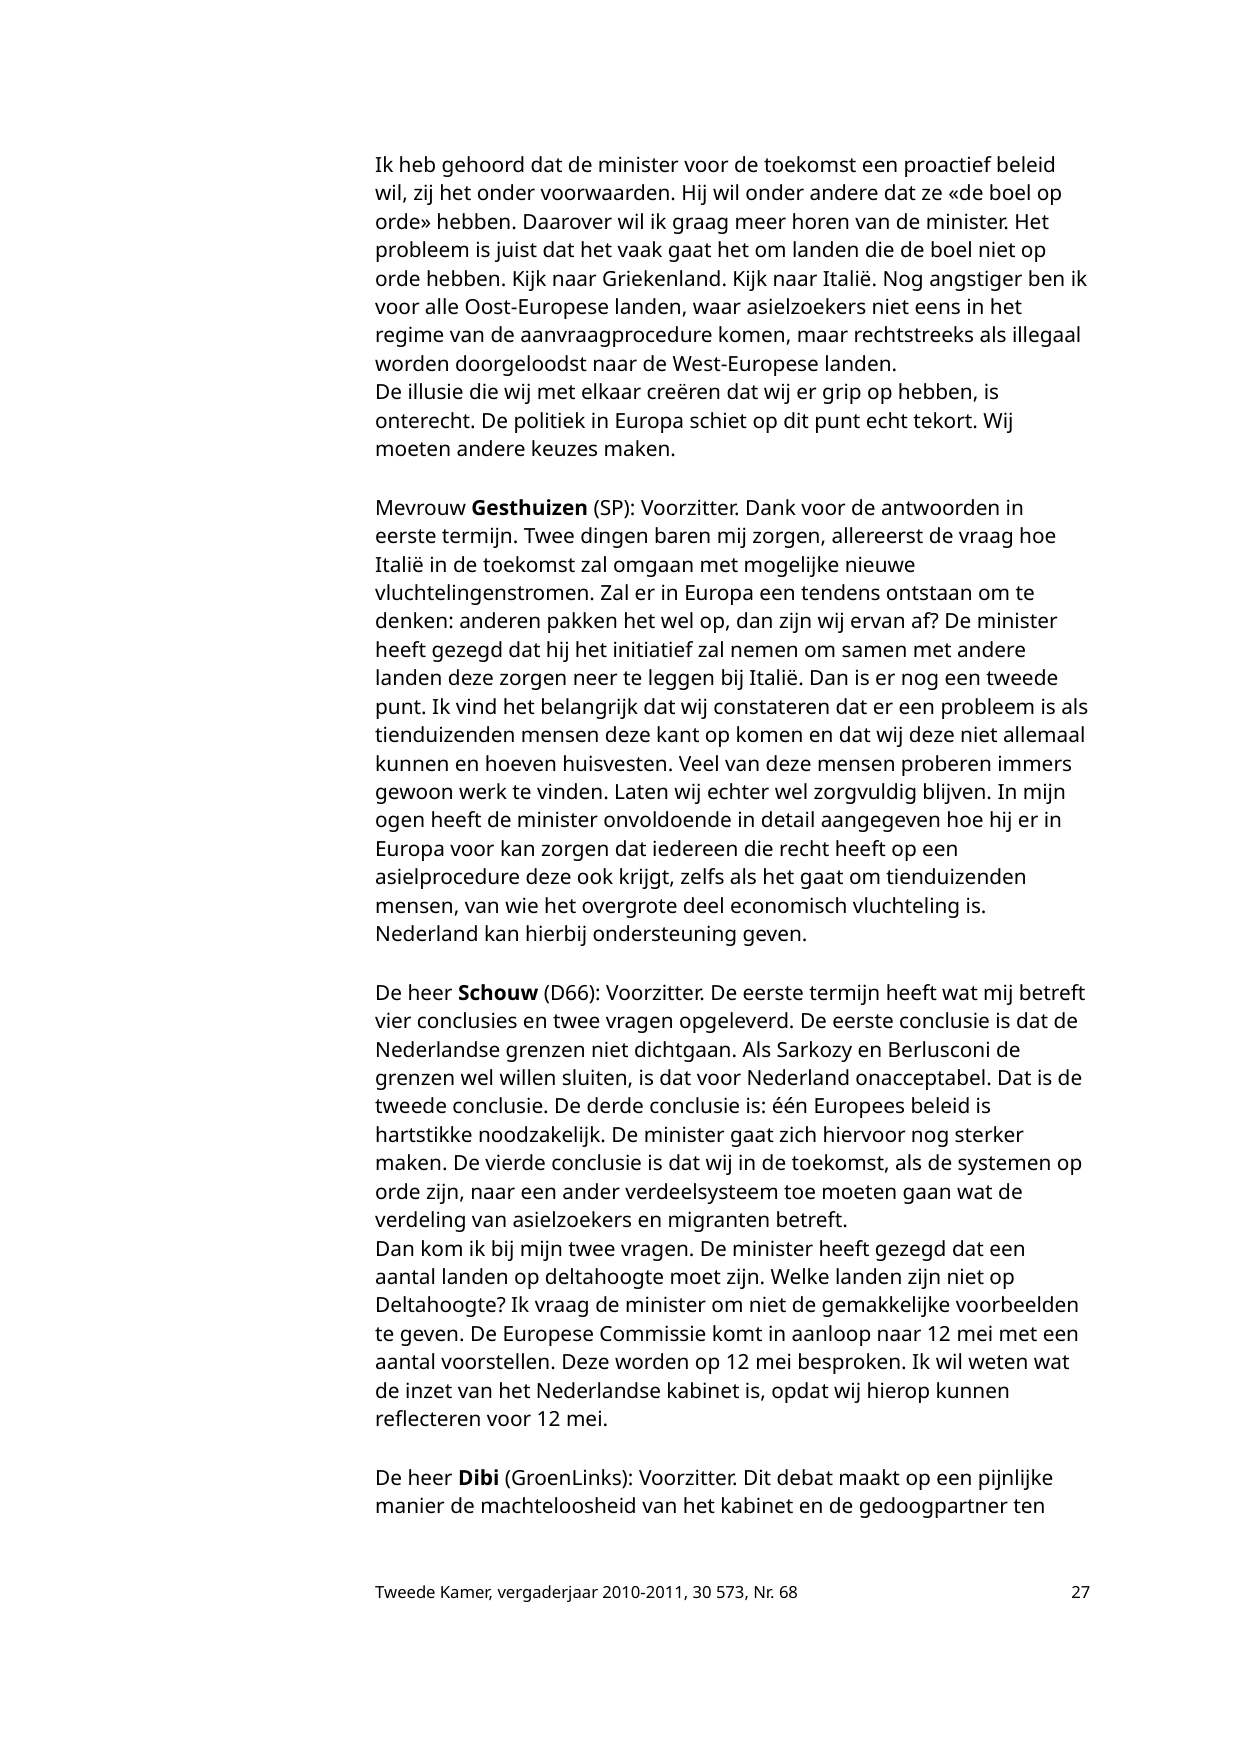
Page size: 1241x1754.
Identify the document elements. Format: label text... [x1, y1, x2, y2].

text Ik heb gehoord dat de minister voor de toekomst een proactief beleid wil, zij het onder voorwaarden. Hij wil onder andere dat ze «de boel op orde» hebben. Daarover wil ik graag meer horen van de minister. Het probleem is juist dat het vaak gaat het om landen die de boel niet op orde hebben. Kijk naar Griekenland. Kijk naar Italië. Nog angstiger ben ik voor alle Oost-Europese landen, waar asielzoekers niet eens in het regime van de aanvraagprocedure komen, maar rechtstreeks als illegaal worden doorgeloodst naar de West-Europese landen. [375, 150, 1090, 377]
text De heer Dibi (GroenLinks): Voorzitter. Dit debat maakt op een pijnlijke manier de machteloosheid van het kabinet en de gedoogpartner ten [375, 1463, 1090, 1520]
text De heer Schouw (D66): Voorzitter. De eerste termijn heeft wat mij betreft vier conclusies en twee vragen opgeleverd. De eerste conclusie is dat de Nederlandse grenzen niet dichtgaan. Als Sarkozy en Berlusconi de grenzen wel willen sluiten, is dat voor Nederland onacceptabel. Dat is de tweede conclusie. De derde conclusie is: één Europees beleid is hartstikke noodzakelijk. De minister gaat zich hiervoor nog sterker maken. De vierde conclusie is dat wij in de toekomst, als de systemen op orde zijn, naar een ander verdeelsysteem toe moeten gaan wat de verdeling van asielzoekers en migranten betreft. [375, 978, 1090, 1234]
text Mevrouw Gesthuizen (SP): Voorzitter. Dank voor de antwoorden in eerste termijn. Twee dingen baren mij zorgen, allereerst de vraag hoe Italië in de toekomst zal omgaan met mogelijke nieuwe vluchtelingenstromen. Zal er in Europa een tendens ontstaan om te denken: anderen pakken het wel op, dan zijn wij ervan af? De minister heeft gezegd dat hij het initiatief zal nemen om samen met andere landen deze zorgen neer te leggen bij Italië. Dan is er nog een tweede punt. Ik vind het belangrijk dat wij constateren dat er een probleem is als tienduizenden mensen deze kant op komen en dat wij deze niet allemaal kunnen en hoeven huisvesten. Veel van deze mensen proberen immers gewoon werk te vinden. Laten wij echter wel zorgvuldig blijven. In mijn ogen heeft de minister onvoldoende in detail aangegeven hoe hij er in Europa voor kan zorgen dat iedereen die recht heeft op een asielprocedure deze ook krijgt, zelfs als het gaat om tienduizenden mensen, van wie het overgrote deel economisch vluchteling is. Nederland kan hierbij ondersteuning geven. [375, 493, 1090, 948]
text Dan kom ik bij mijn twee vragen. De minister heeft gezegd dat een aantal landen op deltahoogte moet zijn. Welke landen zijn niet op Deltahoogte? Ik vraag de minister om niet de gemakkelijke voorbeelden te geven. De Europese Commissie komt in aanloop naar 12 mei met een aantal voorstellen. Deze worden op 12 mei besproken. Ik wil weten wat de inzet van het Nederlandse kabinet is, opdat wij hierop kunnen reflecteren voor 12 mei. [375, 1234, 1090, 1433]
text De illusie die wij met elkaar creëren dat wij er grip op hebben, is onterecht. De politiek in Europa schiet op dit punt echt tekort. Wij moeten andere keuzes maken. [375, 377, 1090, 463]
